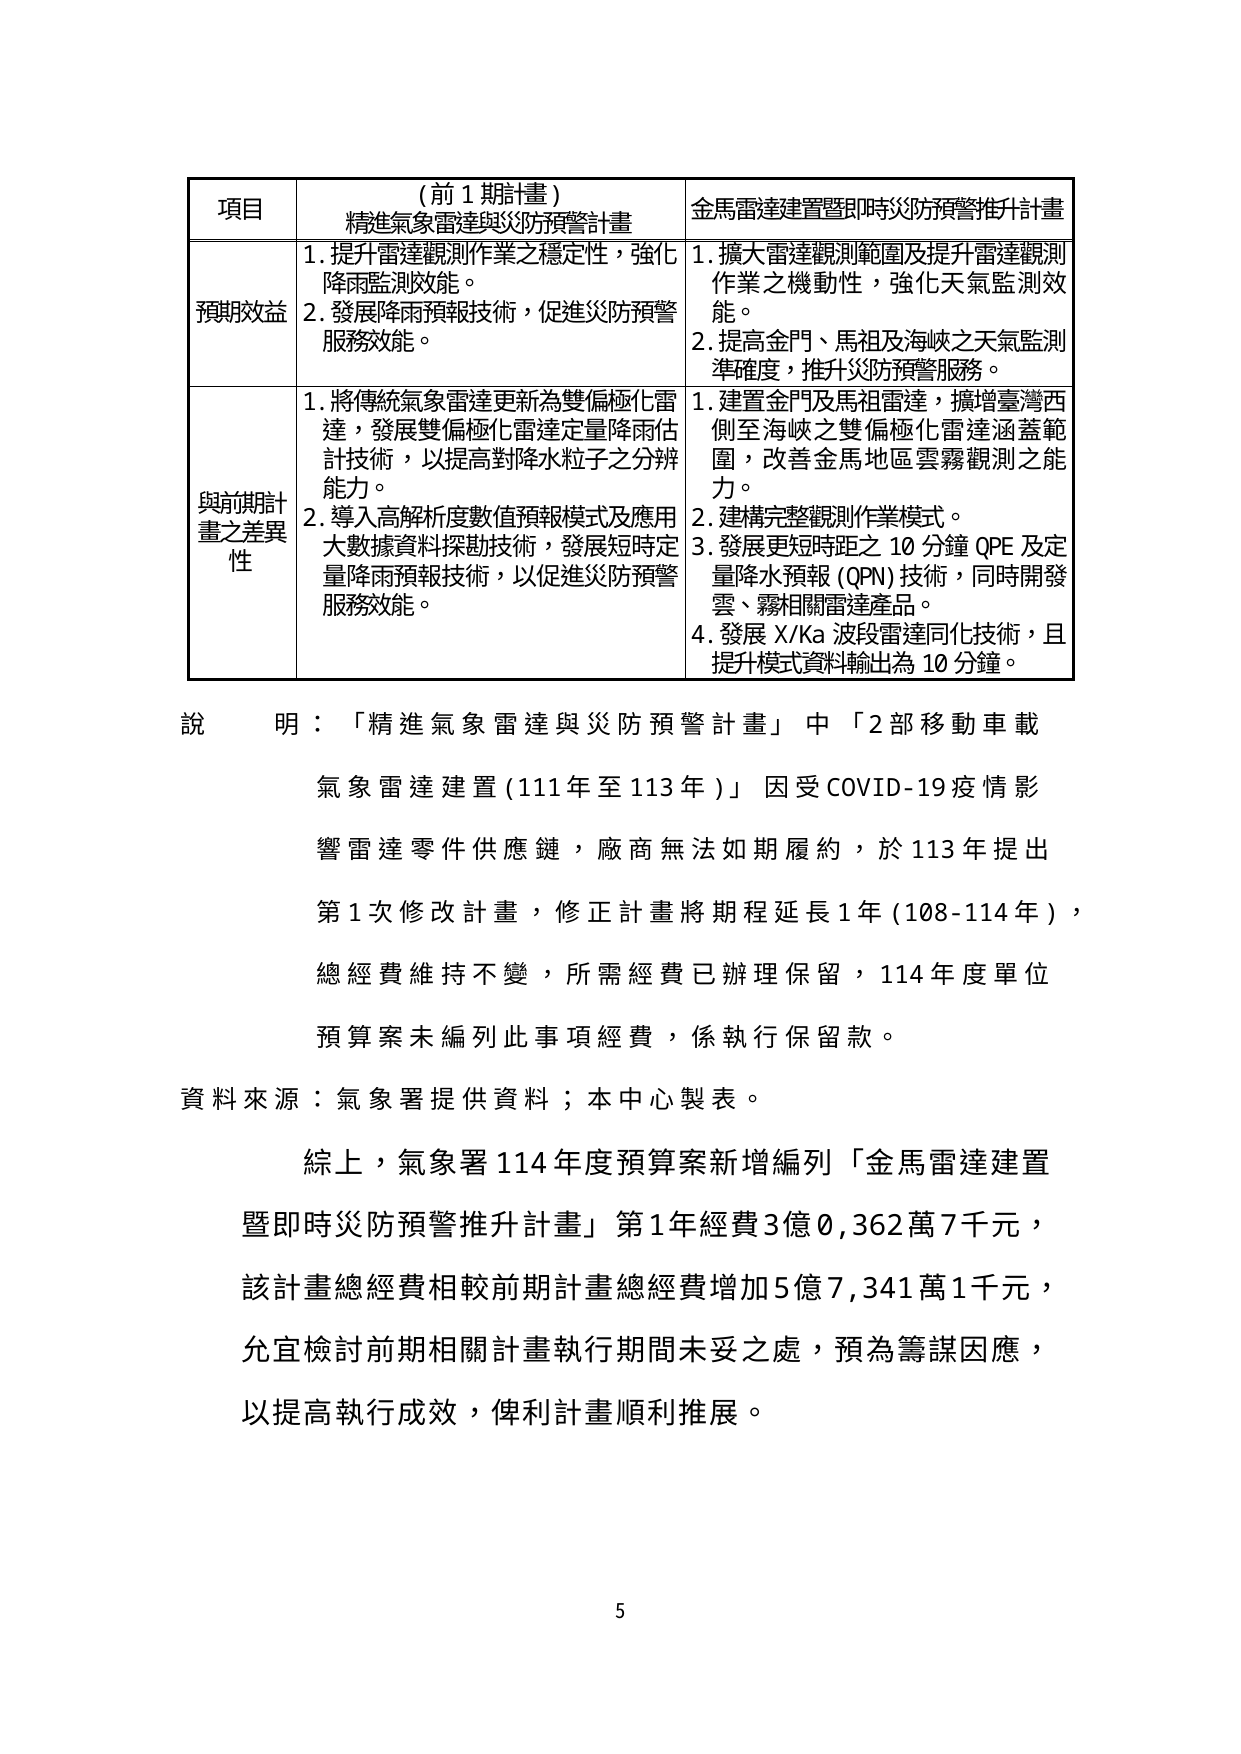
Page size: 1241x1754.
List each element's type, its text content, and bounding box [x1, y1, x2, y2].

table_cell 預期效益 [190, 242, 296, 386]
table_cell 1.提升雷達觀測作業之穩定性，強化降雨監測效能。 2.發展降雨預報技術，促進災防預警服務效能。 [297, 242, 685, 386]
table_header 項目 [190, 180, 296, 239]
table_cell 1.擴大雷達觀測範圍及提升雷達觀測作業之機動性，強化天氣監測效能。 2.提高金門、馬祖及海峽之天氣監測準確度，推升災防預警服務。 [686, 242, 1072, 386]
table_header 金馬雷達建置暨即時災防預警推升計畫 [686, 180, 1072, 239]
table_header (前1期計畫) 精進氣象雷達與災防預警計畫 [297, 180, 685, 239]
text 綜上，氣象署114年度預算案新增編列「金馬雷達建置暨即時災防預警推升計畫」第1年經費3億0,362萬7千元，該計畫總經費相較前期計畫總經費增加5億7,341萬1千元，允宜檢討前期相關計畫執行期間未妥之處，預為籌謀因應，以提高執行成效，俾利計畫順利推展。 [236, 1119, 1063, 1431]
text 說 明：「精進氣象雷達與災防預警計畫」中「2部移動車載氣象雷達建置(111年至113年)」因受COVID-19疫情影響雷達零件供應鏈，廠商無法如期履約，於113年提出第1次修改計畫，修正計畫將期程延長1年(108-114年)，總經費維持不變，所需經費已辦理保留，114年度單位預算案未編列此事項經費，係執行保留款。 [177, 681, 1061, 1056]
text 資料來源：氣象署提供資料；本中心製表。 [177, 1056, 1061, 1119]
table_cell 1.建置金門及馬祖雷達，擴增臺灣西側至海峽之雙偏極化雷達涵蓋範圍，改善金馬地區雲霧觀測之能力。 2.建構完整觀測作業模式。 3.發展更短時距之10分鐘QPE及定量降水預報(QPN)技術，同時開發雲、霧相關雷達產品。 4.發展X/Ka波段雷達同化技術，且提升模式資料輸出為10分鐘。 [686, 387, 1072, 678]
table_cell 1.將傳統氣象雷達更新為雙偏極化雷達，發展雙偏極化雷達定量降雨估計技術，以提高對降水粒子之分辨能力。 2.導入高解析度數值預報模式及應用大數據資料探勘技術，發展短時定量降雨預報技術，以促進災防預警服務效能。 [297, 387, 685, 678]
table_cell 與前期計畫之差異性 [190, 387, 296, 678]
